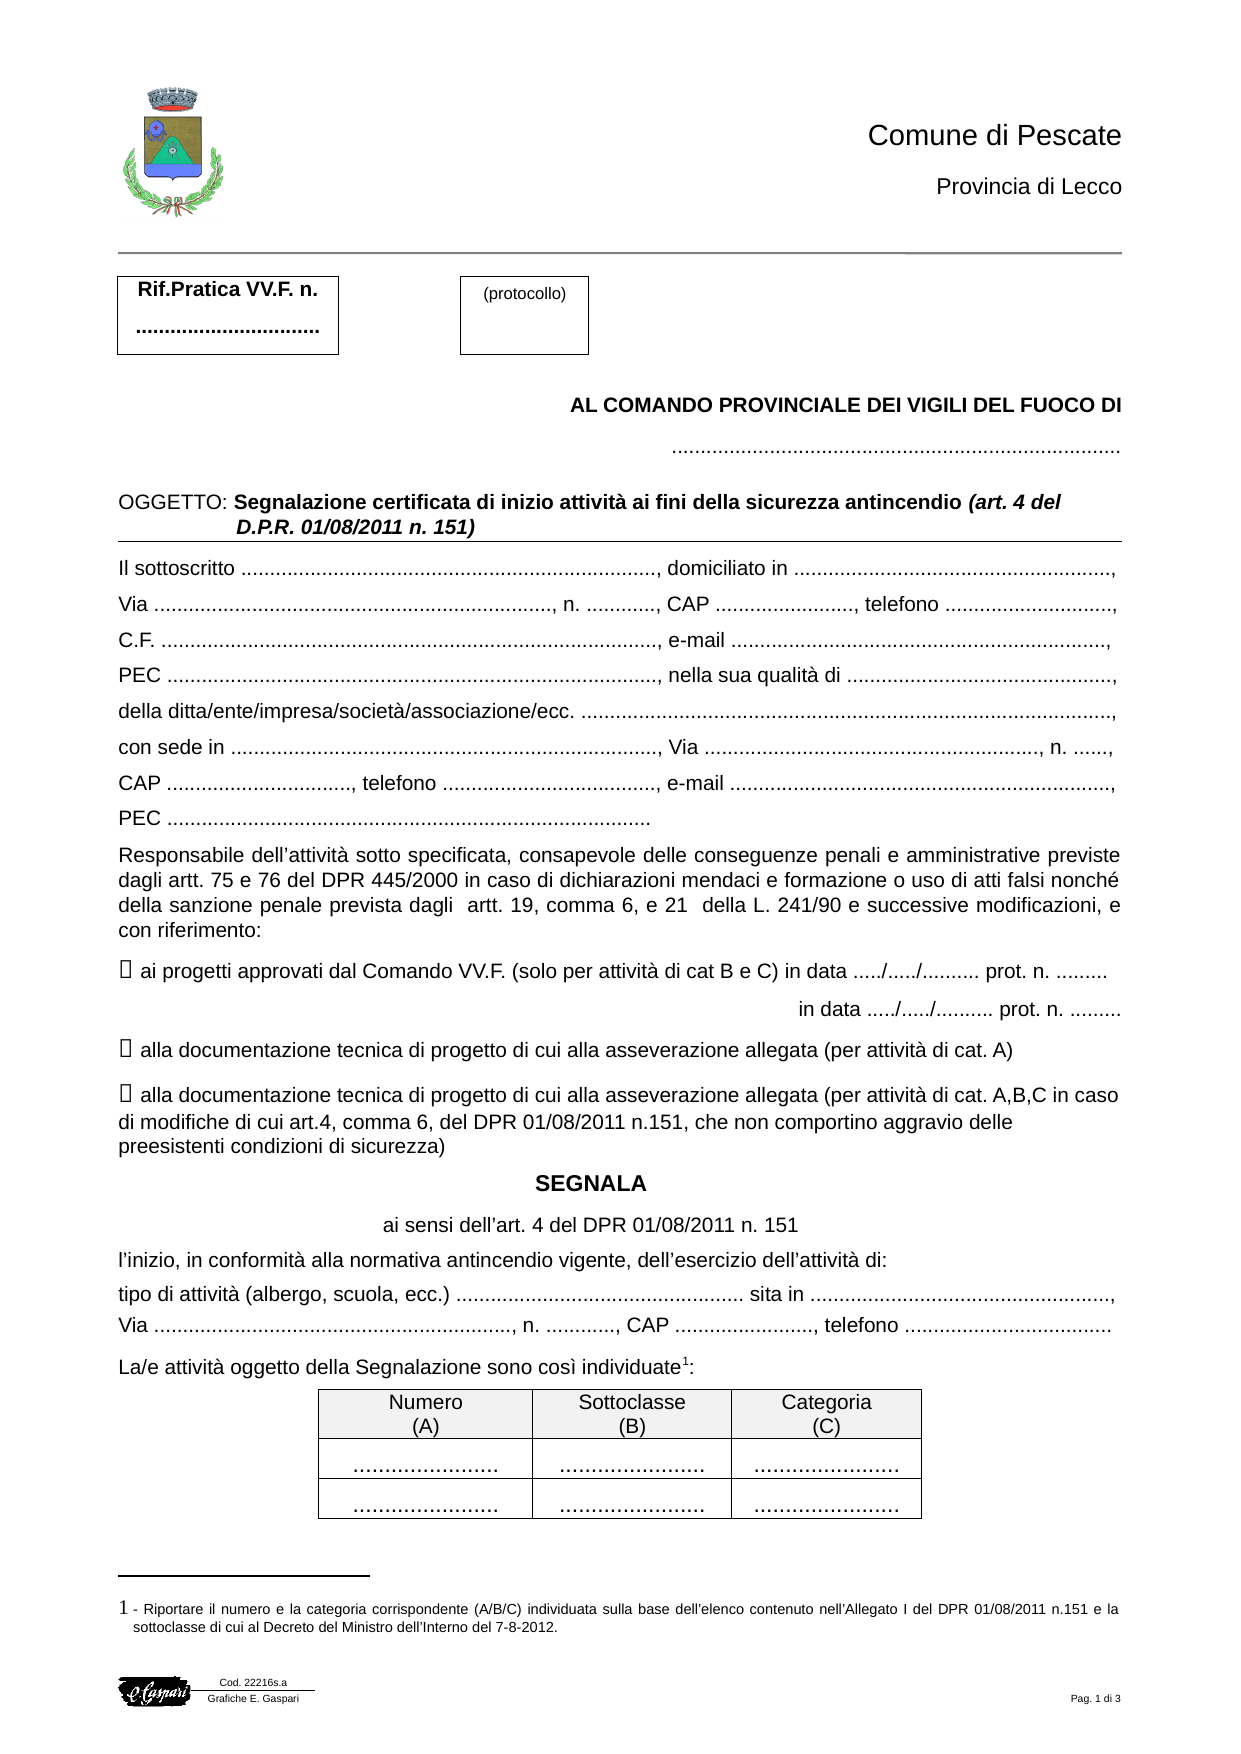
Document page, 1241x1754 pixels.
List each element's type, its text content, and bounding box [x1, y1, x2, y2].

table_header (protocollo) [461, 277, 588, 354]
text CAP ................................, telefono ....................................., e-mail .................................................................., [118, 770, 1122, 794]
table_header Sottoclasse (B) [533, 1390, 731, 1438]
table_header [339, 276, 460, 354]
table_cell ....................... [533, 1439, 731, 1478]
table_cell ....................... [319, 1439, 532, 1478]
text Responsabile dell’attività sotto specificata, consapevole delle conseguenze penali e amministrative previste dagli artt. 75 e 76 del DPR 445/2000 in caso di dichiarazioni mendaci e formazione o uso di atti falsi nonché della sanzione penale prevista dagli artt. 19, comma 6, e 21 della L. 241/90 e successive modificazioni, e con riferimento: [118, 842, 1122, 942]
text  alla documentazione tecnica di progetto di cui alla asseverazione allegata (per attività di cat. A,B,C in caso di modifiche di cui art.4, comma 6, del DPR 01/08/2011 n.151, che non comportino aggravio delle preesistenti condizioni di sicurezza) [118, 1076, 1122, 1157]
picture [122, 87, 224, 219]
text Il sottoscritto ........................................................................, domiciliato in ......................................................., [118, 556, 1122, 580]
text  ai progetti approvati dal Comando VV.F. (solo per attività di cat B e C) in data ...../...../.......... prot. n. ......... [118, 952, 1122, 986]
text SEGNALA [118, 1170, 1064, 1196]
table_cell ....................... [732, 1439, 921, 1478]
text della ditta/ente/impresa/società/associazione/ecc. ............................................................................................, [118, 699, 1122, 723]
table_header Rif.Pratica VV.F. n. ................................ [118, 277, 338, 354]
text PEC ....................................................................................., nella sua qualità di .............................................., [118, 663, 1122, 687]
text AL COMANDO PROVINCIALE DEI VIGILI DEL FUOCO DI [118, 393, 1122, 417]
text Provincia di Lecco [224, 173, 1122, 200]
table_cell ....................... [319, 1479, 532, 1518]
text C.F. ......................................................................................, e-mail ................................................................., [118, 627, 1122, 651]
text ai sensi dell’art. 4 del DPR 01/08/2011 n. 151 [118, 1213, 1064, 1237]
text con sede in .........................................................................., Via .........................................................., n. ......, [118, 734, 1122, 758]
text - Riportare il numero e la categoria corrispondente (A/B/C) individuata sulla base dell’elenco contenuto nell’Allegato I del DPR 01/08/2011 n.151 e la sottoclasse di cui al Decreto del Ministro dell’Interno del 7-8-2012. [118, 1595, 1122, 1636]
text tipo di attività (albergo, scuola, ecc.) .................................................. sita in ...................................................., Via .............................................................., n. ............, CAP ........................, telefono .................................... [118, 1282, 1122, 1337]
picture [117, 1675, 191, 1707]
text Via ....................................................................., n. ............, CAP ........................, telefono ............................., [118, 592, 1122, 616]
table_header Categoria (C) [732, 1390, 921, 1438]
text PEC .................................................................................... [118, 806, 1122, 830]
text l’inizio, in conformità alla normativa antincendio vigente, dell’esercizio dell’attività di: [118, 1247, 1122, 1271]
table_header Numero (A) [319, 1390, 532, 1438]
text .............................................................................. [118, 433, 1122, 457]
text Comune di Pescate [224, 118, 1122, 152]
text in data ...../...../.......... prot. n. ......... [118, 997, 1122, 1021]
text OGGETTO: Segnalazione certificata di inizio attività ai fini della sicurezza antincendio (art. 4 del D.P.R. 01/08/2011 n. 151) [118, 490, 1122, 541]
text  alla documentazione tecnica di progetto di cui alla asseverazione allegata (per attività di cat. A) [118, 1031, 1122, 1065]
table_cell ....................... [533, 1479, 731, 1518]
text La/e attività oggetto della Segnalazione sono così individuate: [118, 1354, 1122, 1378]
table_cell ....................... [732, 1479, 921, 1518]
